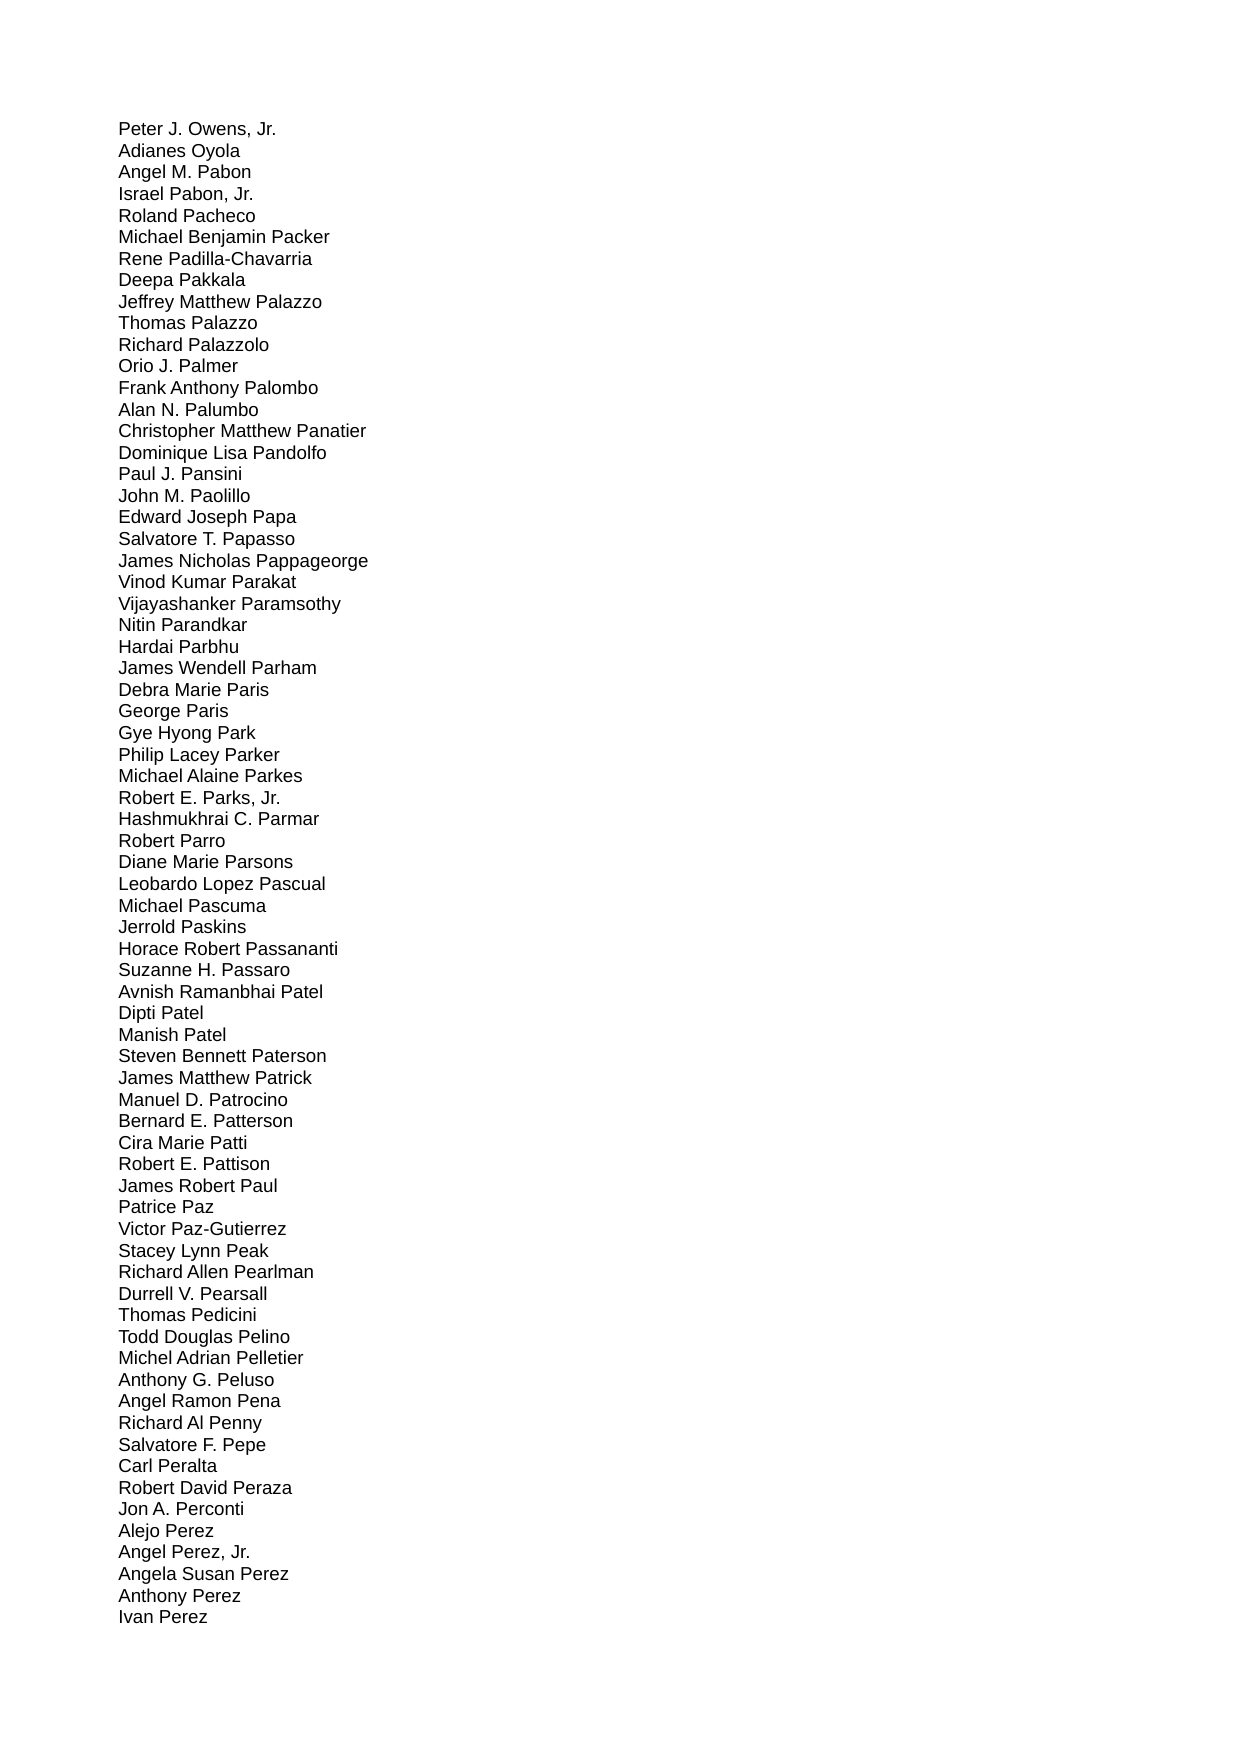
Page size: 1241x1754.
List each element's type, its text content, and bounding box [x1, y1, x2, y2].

text Peter J. Owens, Jr. Adianes Oyola Angel M. Pabon Israel Pabon, Jr. Roland Pacheco Michael Benjamin Packer Rene Padilla-Chavarria Deepa Pakkala Jeffrey Matthew Palazzo Thomas Palazzo Richard Palazzolo Orio J. Palmer Frank Anthony Palombo Alan N. Palumbo Christopher Matthew Panatier Dominique Lisa Pandolfo Paul J. Pansini John M. Paolillo Edward Joseph Papa Salvatore T. Papasso James Nicholas Pappageorge Vinod Kumar Parakat Vijayashanker Paramsothy Nitin Parandkar Hardai Parbhu James Wendell Parham Debra Marie Paris George Paris Gye Hyong Park Philip Lacey Parker Michael Alaine Parkes Robert E. Parks, Jr. Hashmukhrai C. Parmar Robert Parro Diane Marie Parsons Leobardo Lopez Pascual Michael Pascuma Jerrold Paskins Horace Robert Passananti Suzanne H. Passaro Avnish Ramanbhai Patel Dipti Patel Manish Patel Steven Bennett Paterson James Matthew Patrick Manuel D. Patrocino Bernard E. Patterson Cira Marie Patti Robert E. Pattison James Robert Paul Patrice Paz Victor Paz-Gutierrez Stacey Lynn Peak Richard Allen Pearlman Durrell V. Pearsall Thomas Pedicini Todd Douglas Pelino Michel Adrian Pelletier Anthony G. Peluso Angel Ramon Pena Richard Al Penny Salvatore F. Pepe Carl Peralta Robert David Peraza Jon A. Perconti Alejo Perez Angel Perez, Jr. Angela Susan Perez Anthony Perez Ivan Perez [118, 118, 1122, 1627]
